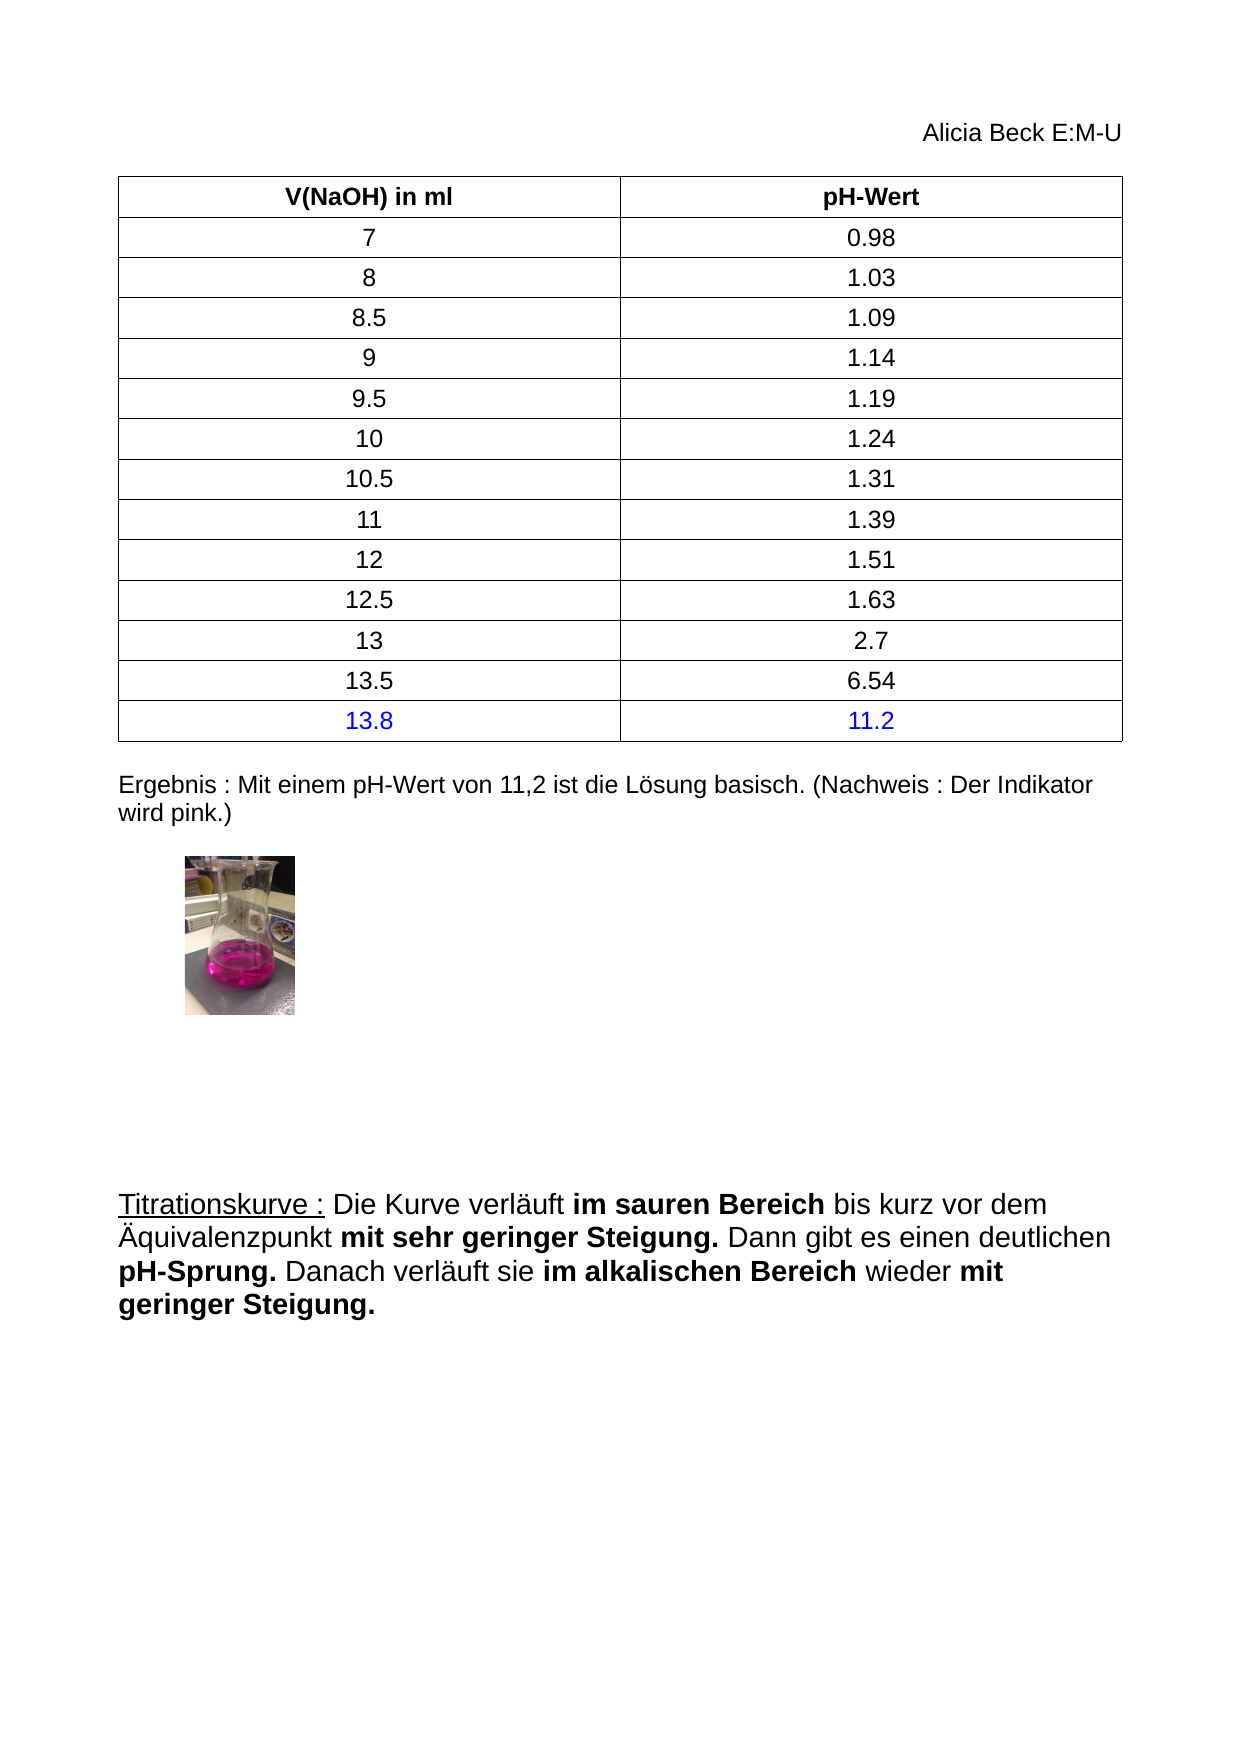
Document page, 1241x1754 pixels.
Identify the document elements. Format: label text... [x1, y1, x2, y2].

table_cell 8 [119, 258, 620, 297]
table_cell 10,5 [119, 460, 620, 499]
picture [184, 856, 295, 1015]
table_cell 11,2 [621, 701, 1122, 741]
table_cell 1,24 [621, 419, 1122, 458]
table_cell 2,7 [621, 621, 1122, 660]
table_header V(NaOH) in ml [119, 177, 620, 217]
table_cell 7 [119, 218, 620, 257]
table_cell 1,63 [621, 581, 1122, 620]
table_cell 1,51 [621, 540, 1122, 579]
table_header pH-Wert [621, 177, 1122, 217]
list Titrationskurve : Die Kurve verläuft im sauren Bereich bis kurz vor dem Äquivalenzpunkt mit sehr geringer Steigung. Dann gibt es einen deutlichen pH-Sprung. Danach verläuft sie im alkalischen Bereich wieder mit geringer Steigung. [118, 1187, 1122, 1321]
table_cell 9,5 [119, 379, 620, 418]
table_cell 10 [119, 419, 620, 458]
table_cell 1,39 [621, 500, 1122, 539]
table_cell 13,8 [119, 701, 620, 741]
table_cell 6,54 [621, 661, 1122, 700]
table_cell 0,98 [621, 218, 1122, 257]
table_cell 1,31 [621, 460, 1122, 499]
list Ergebnis : Mit einem pH-Wert von 11,2 ist die Lösung basisch. (Nachweis : Der Indikator wird pink.) [118, 769, 1122, 827]
table_cell 1,19 [621, 379, 1122, 418]
table_cell 1,03 [621, 258, 1122, 297]
table_cell 9 [119, 339, 620, 378]
table_cell 1,09 [621, 298, 1122, 338]
table_cell 12,5 [119, 581, 620, 620]
table_cell 8,5 [119, 298, 620, 338]
table_cell 13 [119, 621, 620, 660]
table_cell 13,5 [119, 661, 620, 700]
table_cell 1,14 [621, 339, 1122, 378]
table_cell 11 [119, 500, 620, 539]
table_cell 12 [119, 540, 620, 579]
